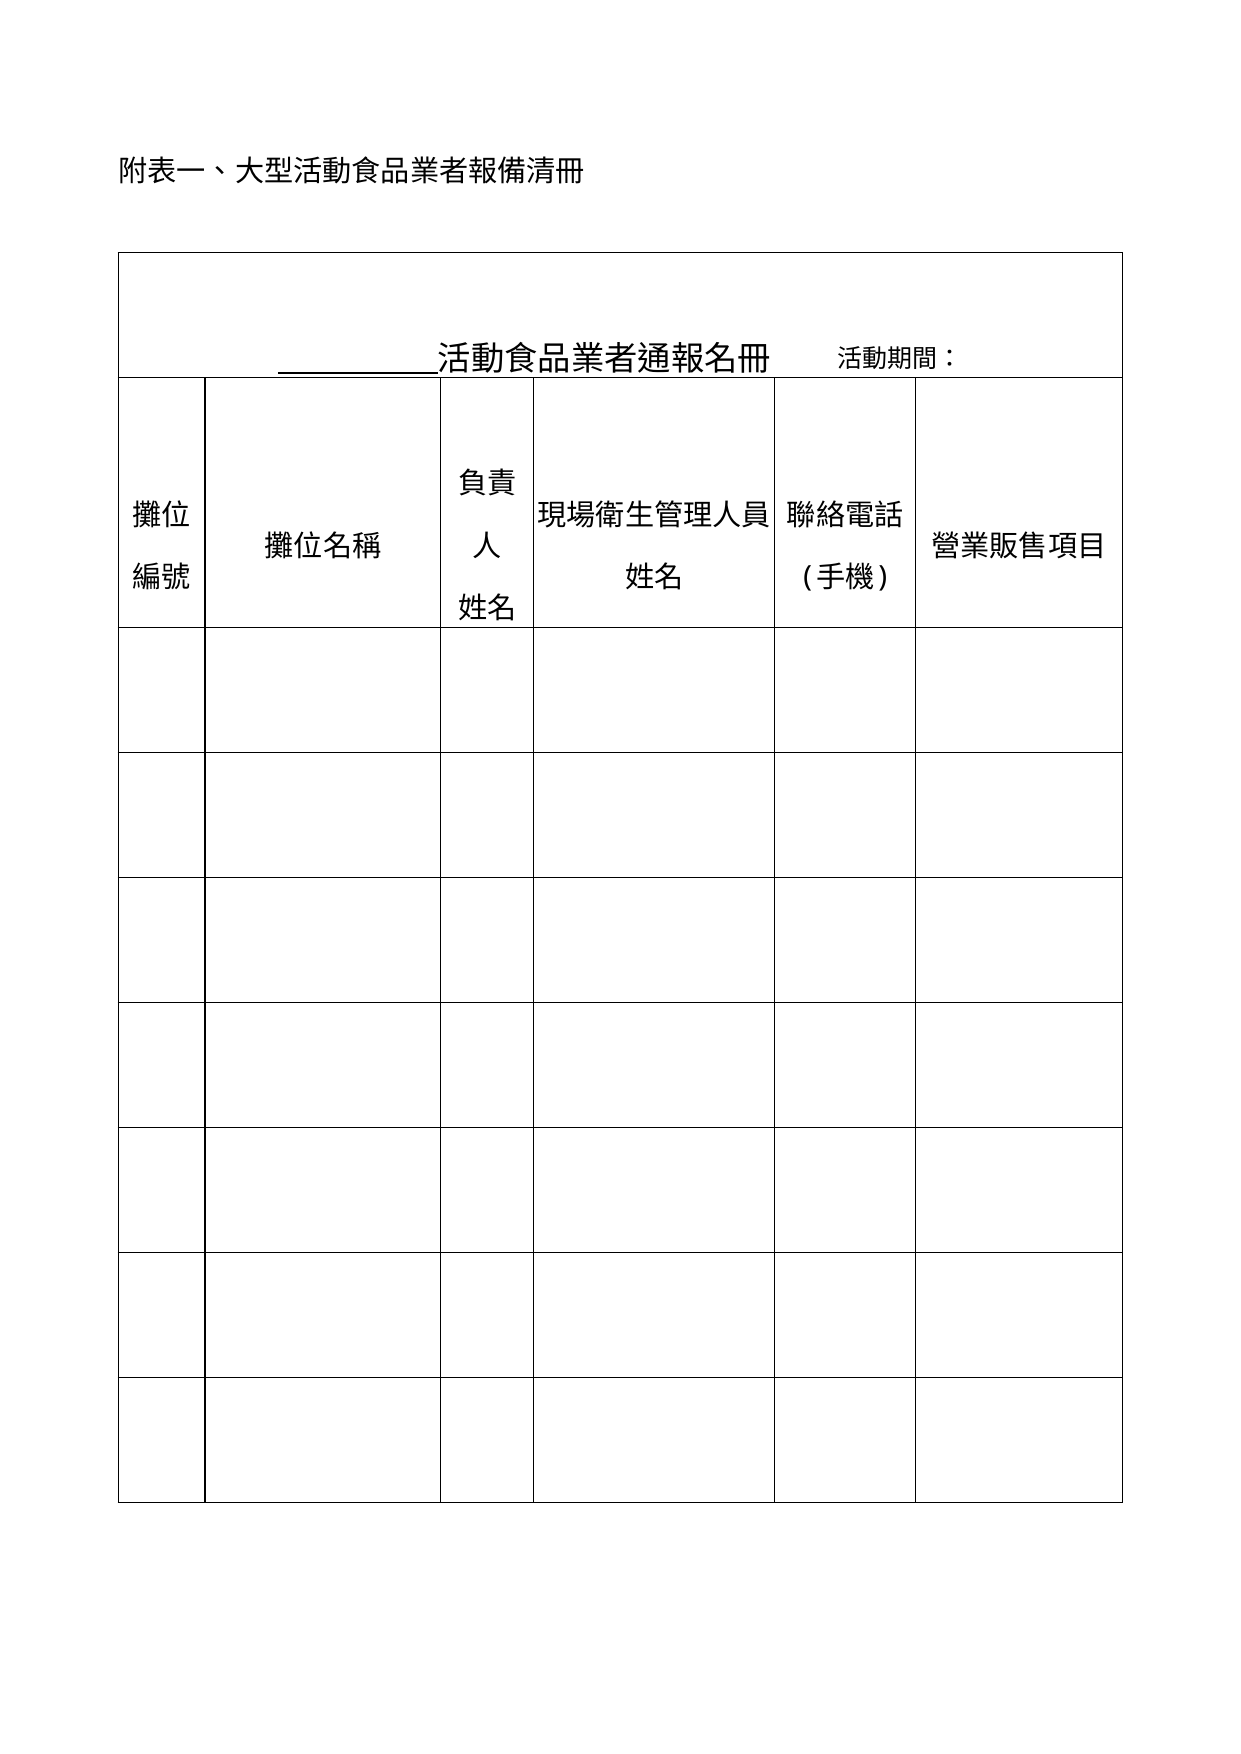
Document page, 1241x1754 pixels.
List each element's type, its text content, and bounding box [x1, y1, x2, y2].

table_cell [916, 1378, 1122, 1502]
table_cell [916, 1253, 1122, 1377]
table_cell 攤位 編號 [119, 378, 204, 627]
table_cell [775, 1003, 915, 1127]
table_cell 現場衛生管理人員姓名 [534, 378, 774, 627]
table_cell [916, 628, 1122, 752]
table_cell [775, 1378, 915, 1502]
table_cell [206, 1253, 440, 1377]
table_cell [534, 753, 774, 877]
table_cell [775, 753, 915, 877]
table_cell [441, 1003, 533, 1127]
table_cell 負責人 姓名 [441, 378, 533, 627]
table_cell [119, 1253, 204, 1377]
table_cell [119, 1378, 204, 1502]
table_cell [441, 628, 533, 752]
table_cell [916, 1003, 1122, 1127]
table_cell [534, 878, 774, 1002]
table_cell [534, 1253, 774, 1377]
table_cell [916, 753, 1122, 877]
table_cell [534, 1128, 774, 1252]
table_cell 聯絡電話 (手機) [775, 378, 915, 627]
table_cell [441, 878, 533, 1002]
table_cell [206, 1378, 440, 1502]
table_cell [534, 1003, 774, 1127]
table_cell [119, 1003, 204, 1127]
table_cell [775, 878, 915, 1002]
table_cell [206, 1003, 440, 1127]
table_cell [441, 1378, 533, 1502]
table_cell [206, 1128, 440, 1252]
table_cell [916, 1128, 1122, 1252]
table_cell [441, 1253, 533, 1377]
table_cell [775, 1128, 915, 1252]
table_cell [119, 628, 204, 752]
table_cell [119, 878, 204, 1002]
table_cell [534, 1378, 774, 1502]
table_cell [206, 753, 440, 877]
table_cell [775, 1253, 915, 1377]
table_cell [916, 878, 1122, 1002]
table_header 活動食品業者通報名冊 活動期間： [119, 253, 1122, 377]
table_cell [119, 1128, 204, 1252]
table_cell [441, 753, 533, 877]
table_cell [775, 628, 915, 752]
table_cell [441, 1128, 533, 1252]
table_cell 攤位名稱 [206, 378, 440, 627]
table_cell [119, 753, 204, 877]
table_cell 營業販售項目 [916, 378, 1122, 627]
table_cell [534, 628, 774, 752]
table_cell [206, 878, 440, 1002]
table_cell [206, 628, 440, 752]
text 附表一、大型活動食品業者報備清冊 [118, 127, 1122, 189]
